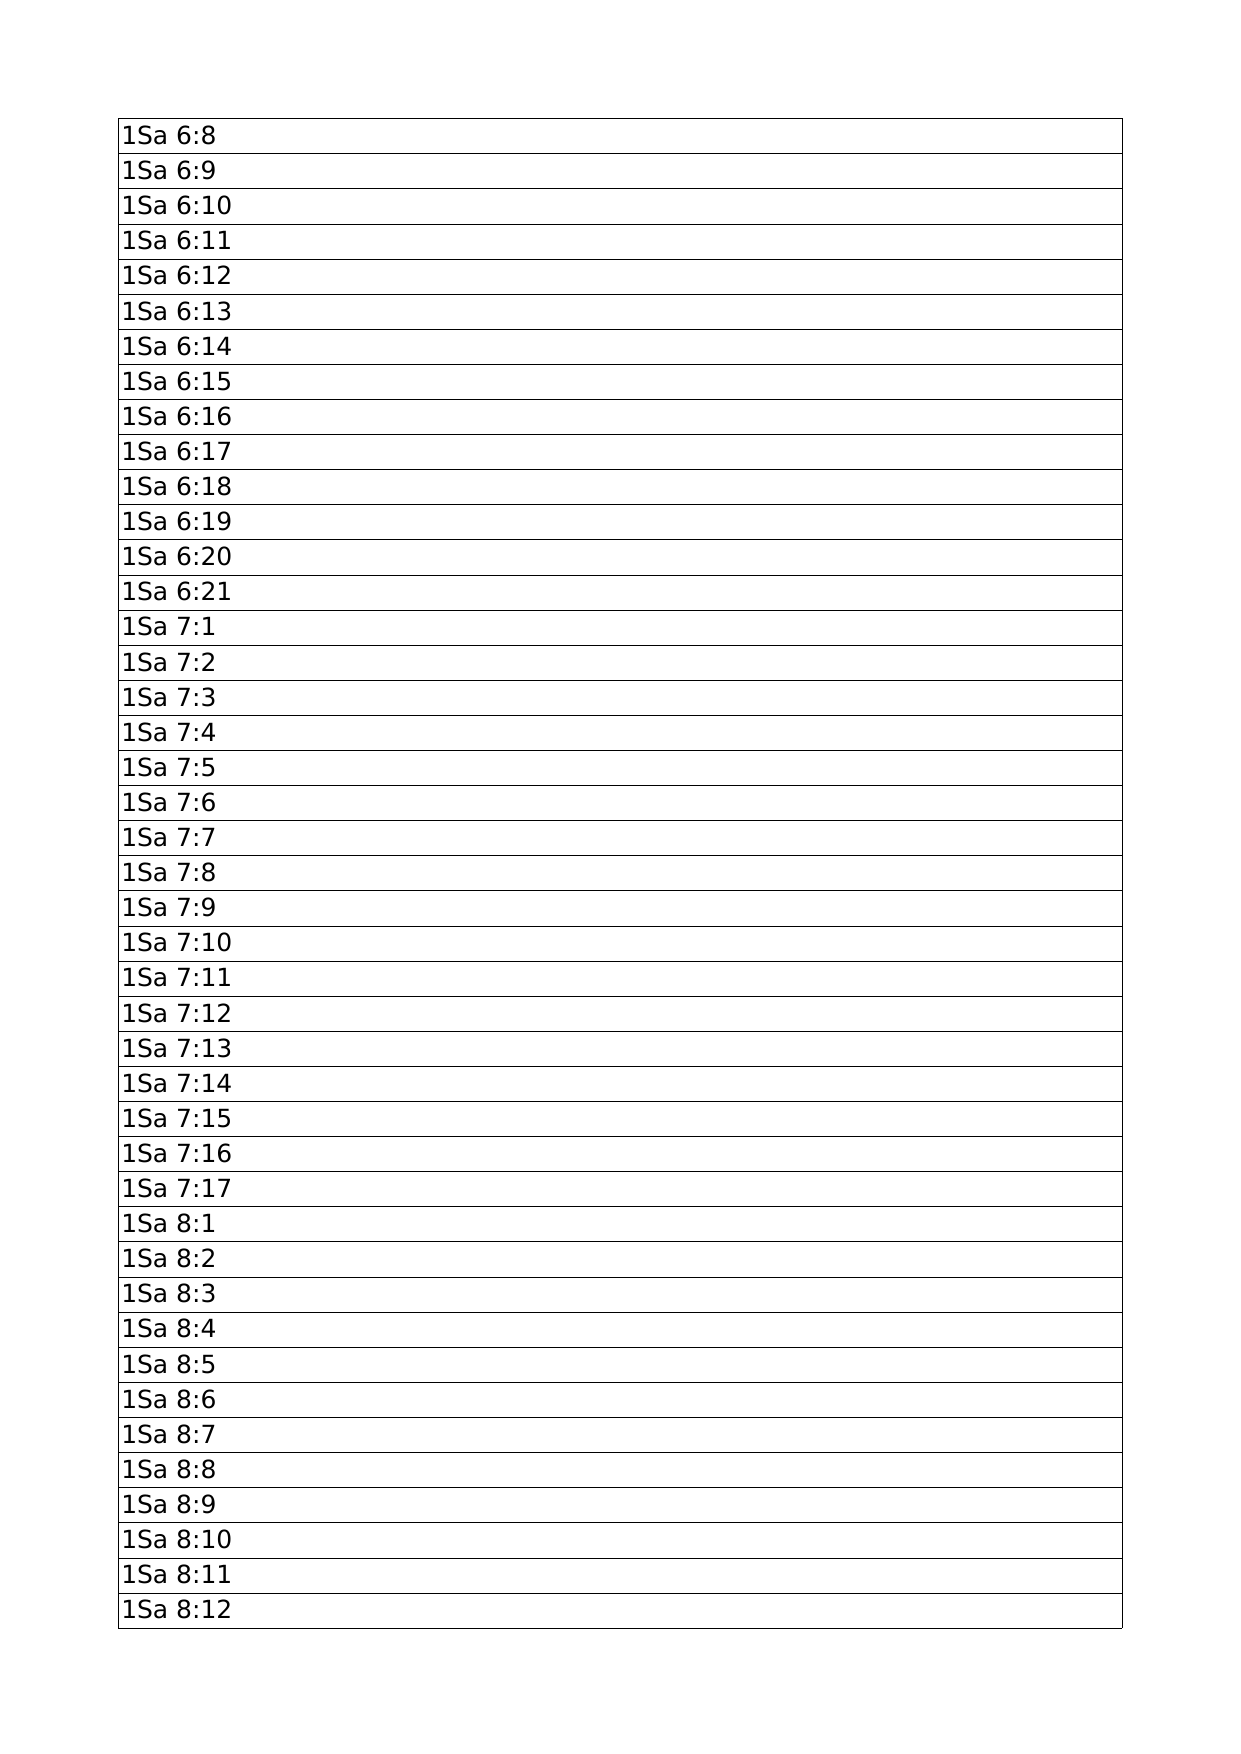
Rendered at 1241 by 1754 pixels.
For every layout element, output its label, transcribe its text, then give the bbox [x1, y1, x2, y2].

table_cell 1Sa 7:11 [119, 962, 1122, 996]
table_cell 1Sa 7:16 [119, 1137, 1122, 1171]
table_cell 1Sa 8:2 [119, 1242, 1122, 1277]
table_cell 1Sa 6:15 [119, 365, 1122, 399]
table_cell 1Sa 8:6 [119, 1383, 1122, 1417]
table_cell 1Sa 7:4 [119, 716, 1122, 750]
table_cell 1Sa 7:8 [119, 856, 1122, 890]
table_cell 1Sa 7:14 [119, 1067, 1122, 1101]
table_cell 1Sa 6:21 [119, 576, 1122, 609]
table_cell 1Sa 6:17 [119, 435, 1122, 469]
table_cell 1Sa 8:12 [119, 1594, 1122, 1628]
table_cell 1Sa 8:5 [119, 1348, 1122, 1382]
table_cell 1Sa 7:9 [119, 891, 1122, 926]
table_cell 1Sa 7:1 [119, 611, 1122, 645]
table_cell 1Sa 7:6 [119, 786, 1122, 820]
table_cell 1Sa 8:10 [119, 1523, 1122, 1557]
table_cell 1Sa 7:17 [119, 1172, 1122, 1206]
table_cell 1Sa 6:10 [119, 189, 1122, 223]
table_cell 1Sa 7:12 [119, 997, 1122, 1031]
table_cell 1Sa 8:8 [119, 1453, 1122, 1487]
table_cell 1Sa 6:16 [119, 400, 1122, 434]
table_cell 1Sa 6:11 [119, 225, 1122, 258]
table_cell 1Sa 8:1 [119, 1207, 1122, 1241]
table_cell 1Sa 7:10 [119, 927, 1122, 961]
table_cell 1Sa 6:14 [119, 330, 1122, 364]
table_cell 1Sa 8:4 [119, 1313, 1122, 1347]
table_cell 1Sa 6:9 [119, 154, 1122, 188]
table_cell 1Sa 8:9 [119, 1488, 1122, 1522]
table_cell 1Sa 8:7 [119, 1418, 1122, 1452]
table_cell 1Sa 8:11 [119, 1559, 1122, 1592]
table_cell 1Sa 7:13 [119, 1032, 1122, 1066]
table_cell 1Sa 6:12 [119, 260, 1122, 294]
table_cell 1Sa 6:18 [119, 470, 1122, 504]
table_cell 1Sa 6:19 [119, 505, 1122, 539]
table_cell 1Sa 7:2 [119, 646, 1122, 680]
table_cell 1Sa 6:20 [119, 540, 1122, 574]
table_cell 1Sa 8:3 [119, 1278, 1122, 1312]
table_cell 1Sa 7:15 [119, 1102, 1122, 1136]
table_cell 1Sa 7:5 [119, 751, 1122, 785]
table_cell 1Sa 7:3 [119, 681, 1122, 715]
table_cell 1Sa 6:8 [119, 119, 1122, 153]
table_cell 1Sa 7:7 [119, 821, 1122, 855]
table_cell 1Sa 6:13 [119, 295, 1122, 329]
